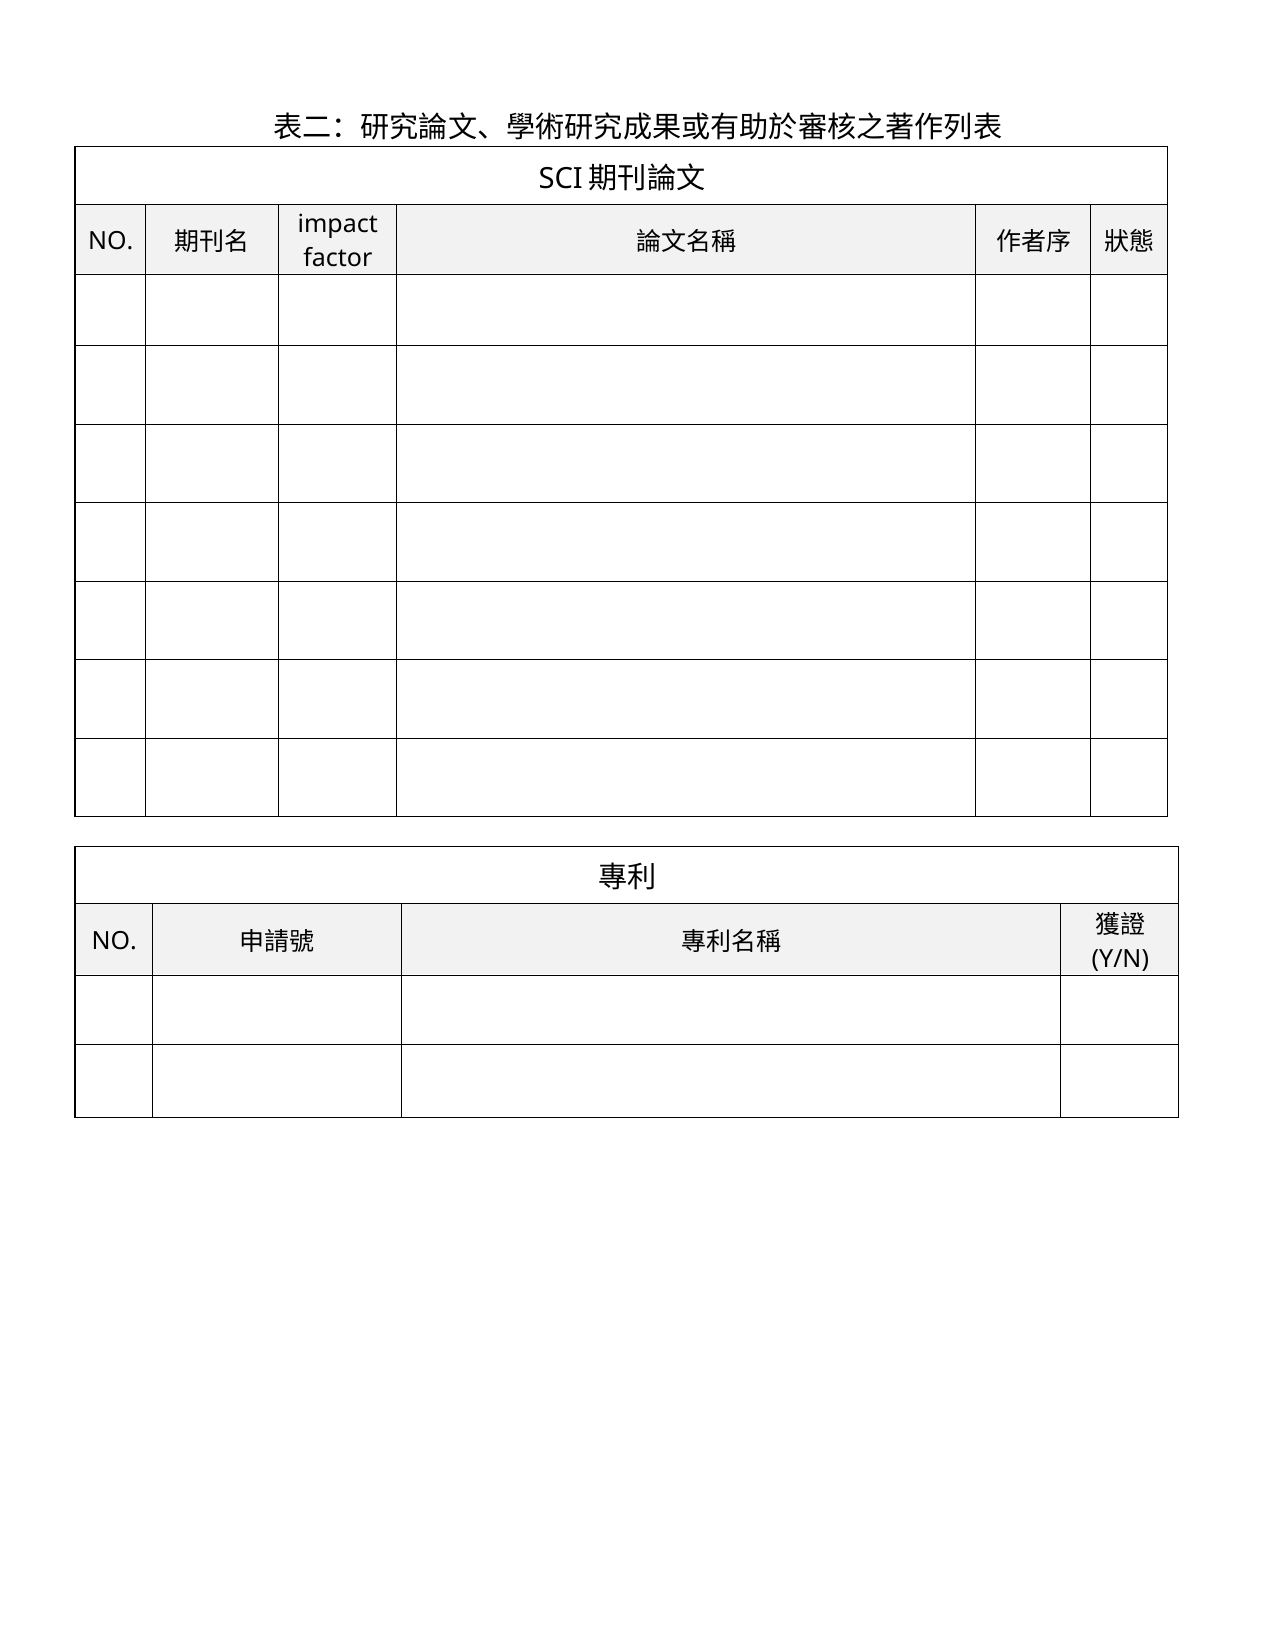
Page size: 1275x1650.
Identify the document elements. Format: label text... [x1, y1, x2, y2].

table_cell [279, 739, 396, 816]
table_cell [76, 425, 145, 502]
table_cell [1091, 275, 1167, 345]
table_cell [976, 582, 1090, 659]
table_cell [146, 660, 278, 737]
table_cell [402, 1045, 1060, 1117]
table_cell [397, 660, 975, 737]
table_cell [976, 660, 1090, 737]
table_cell [1091, 425, 1167, 502]
table_cell [397, 503, 975, 581]
table_cell [1061, 976, 1178, 1044]
text 表二：研究論文、學術研究成果或有助於審核之著作列表 [75, 103, 1200, 146]
table_cell [76, 582, 145, 659]
table_cell 論文名稱 [397, 205, 975, 273]
table_cell [146, 425, 278, 502]
table_cell [76, 739, 145, 816]
table_cell [76, 275, 145, 345]
table_header SCI期刊論文 [76, 147, 1167, 204]
table_cell [76, 346, 145, 424]
table_cell [1091, 503, 1167, 581]
table_cell [976, 503, 1090, 581]
table_cell [76, 660, 145, 737]
table_cell [146, 346, 278, 424]
table_cell [279, 275, 396, 345]
table_cell [1091, 660, 1167, 737]
table_cell [397, 425, 975, 502]
table_cell [397, 275, 975, 345]
table_cell [1091, 346, 1167, 424]
table_cell 專利名稱 [402, 904, 1060, 974]
table_cell [279, 425, 396, 502]
table_cell [976, 346, 1090, 424]
table_cell [1091, 739, 1167, 816]
table_cell [1091, 582, 1167, 659]
table_cell [279, 582, 396, 659]
table_cell [397, 346, 975, 424]
table_cell 狀態 [1091, 205, 1167, 273]
table_cell [76, 1045, 152, 1117]
table_cell [153, 976, 401, 1044]
table_cell [279, 346, 396, 424]
table_cell [397, 739, 975, 816]
table_cell 獲證(Y/N) [1061, 904, 1178, 974]
table_cell 作者序 [976, 205, 1090, 273]
table_cell [402, 976, 1060, 1044]
table_cell 申請號 [153, 904, 401, 974]
table_cell [1061, 1045, 1178, 1117]
table_cell [146, 582, 278, 659]
table_cell [146, 503, 278, 581]
table_cell [76, 976, 152, 1044]
table_cell [397, 582, 975, 659]
table_cell impact factor [279, 205, 396, 273]
table_cell [976, 425, 1090, 502]
table_cell NO. [76, 205, 145, 273]
table_cell [153, 1045, 401, 1117]
table_cell [76, 503, 145, 581]
table_cell [279, 503, 396, 581]
table_cell [146, 739, 278, 816]
table_cell [976, 275, 1090, 345]
table_header 專利 [76, 847, 1178, 903]
table_cell 期刊名 [146, 205, 278, 273]
table_cell NO. [76, 904, 152, 974]
table_cell [279, 660, 396, 737]
table_cell [976, 739, 1090, 816]
table_cell [146, 275, 278, 345]
